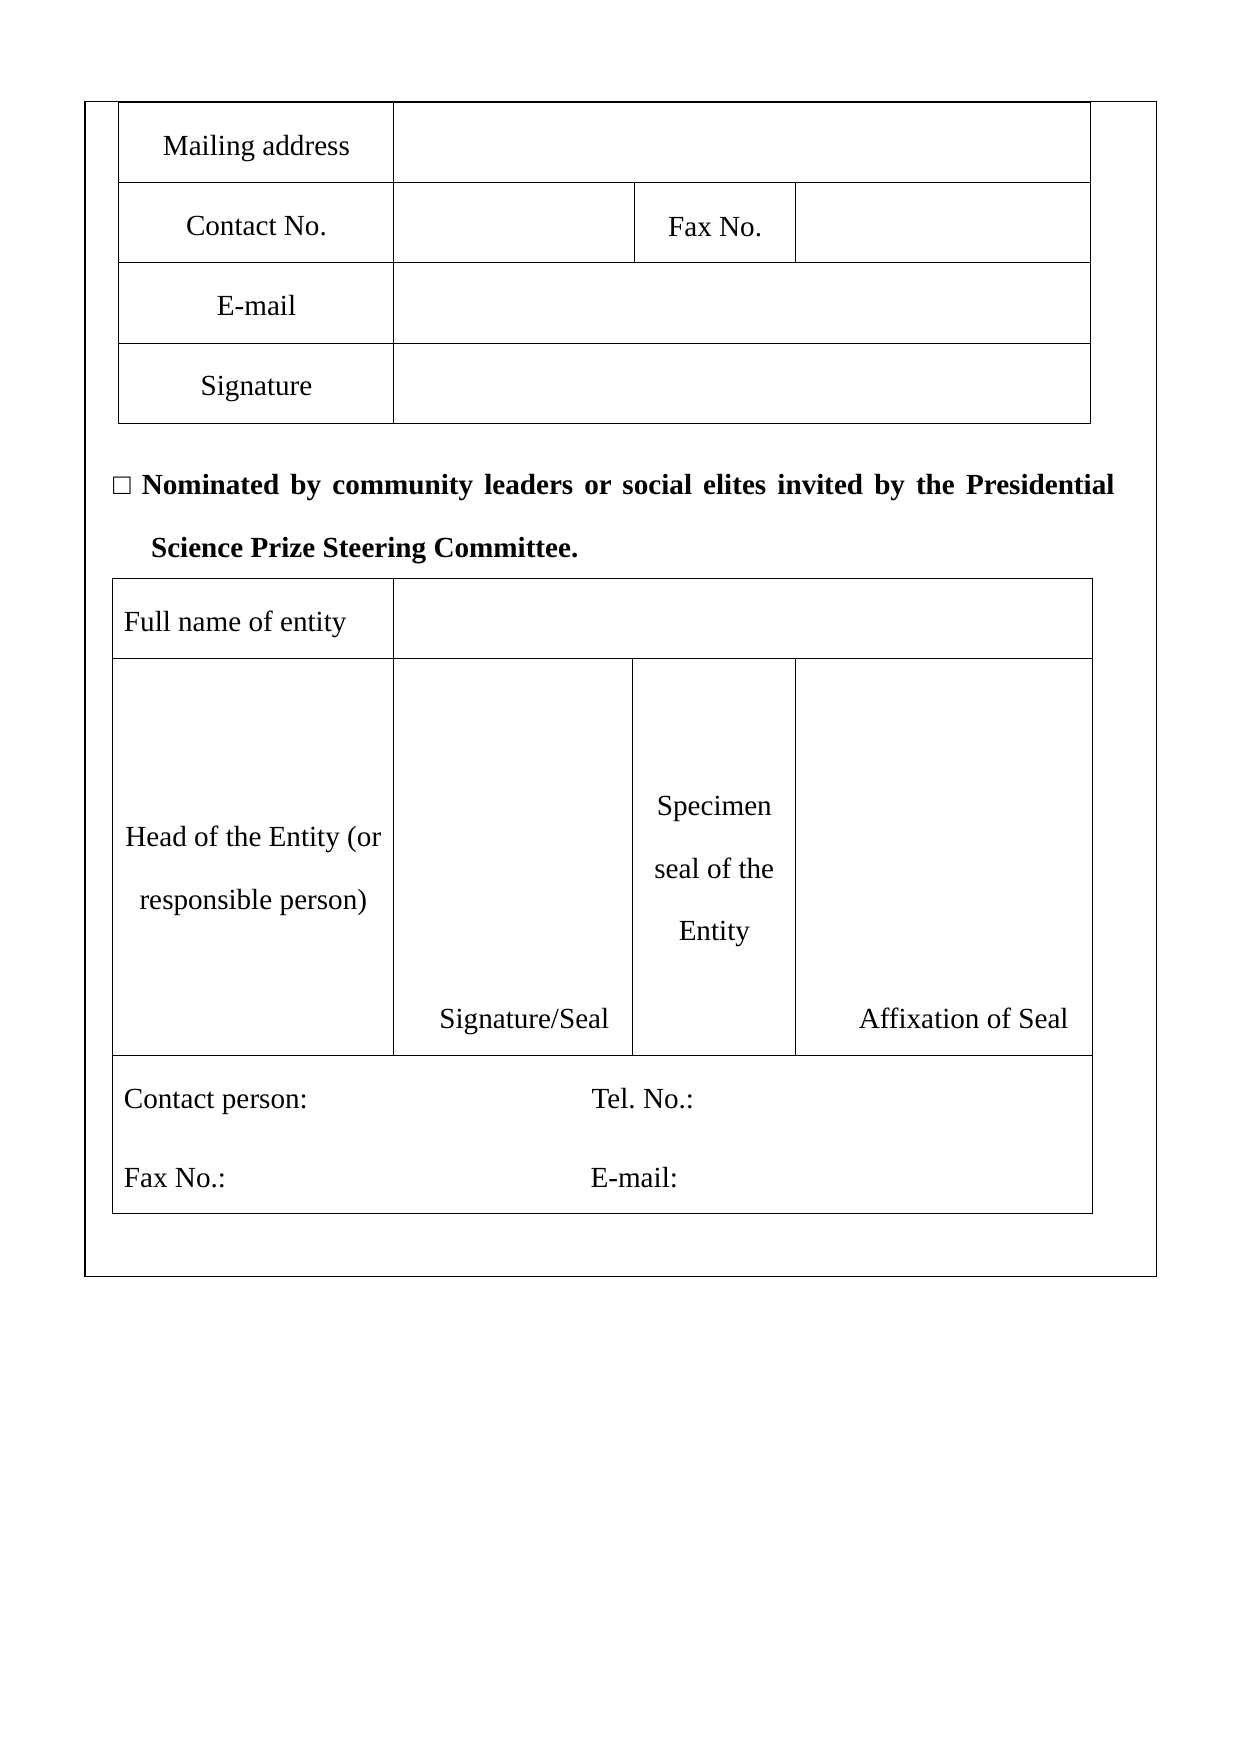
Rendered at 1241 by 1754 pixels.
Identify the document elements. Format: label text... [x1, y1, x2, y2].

table_cell Contact No. [119, 183, 393, 262]
table_cell Contact person: Tel. No.: Fax No.: E-mail: [113, 1056, 1092, 1212]
table_cell Affixation of Seal [796, 659, 1092, 1055]
table_cell Head of the Entity (or responsible person) [113, 659, 393, 1055]
table_cell Signature/Seal [394, 659, 632, 1055]
table_cell □ Nominated by community leaders or social elites invited by the Presidential Science Prize Steering Committee. [86, 102, 1156, 1276]
table_header Full name of entity [113, 579, 393, 658]
table_cell [394, 103, 1090, 182]
table_header [394, 579, 1092, 658]
table_cell E-mail [119, 263, 393, 342]
table_cell [394, 344, 1090, 423]
table_cell Specimen seal of the Entity [633, 659, 795, 1055]
table_cell [394, 183, 634, 262]
table_cell Mailing address [119, 103, 393, 182]
table_cell Signature [119, 344, 393, 423]
table_cell [796, 183, 1090, 262]
table_cell [394, 263, 1090, 342]
table_cell Fax No. [635, 183, 795, 262]
